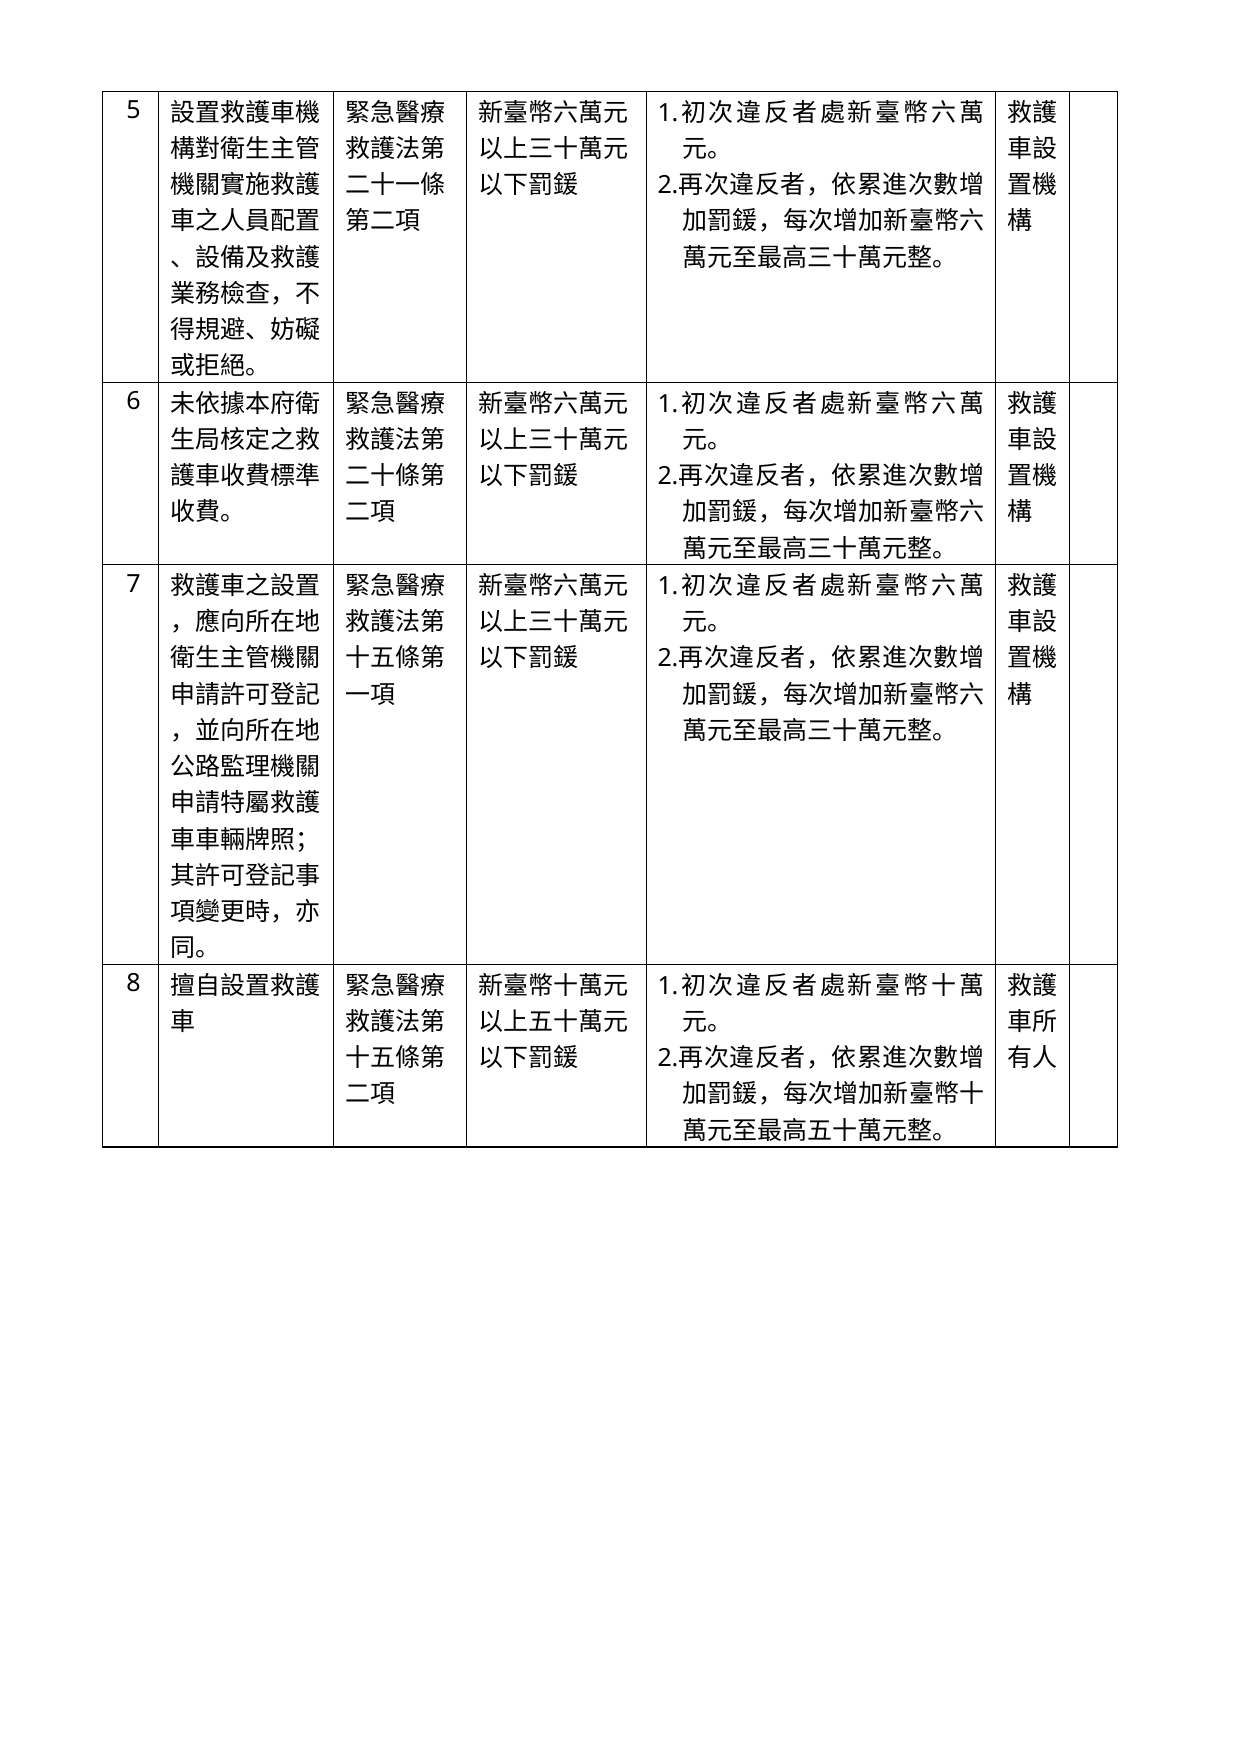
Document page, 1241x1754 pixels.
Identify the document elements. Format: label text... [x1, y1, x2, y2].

table_cell 新臺幣六萬元以上三十萬元以下罰鍰 [467, 92, 646, 382]
table_cell 新臺幣六萬元以上三十萬元以下罰鍰 [467, 383, 646, 564]
table_cell 設置救護車機構對衛生主管機關實施救護車之人員配置 、設備及救護業務檢查，不得規避、妨礙或拒絕。 [159, 92, 333, 382]
table_cell 6 [103, 383, 158, 564]
table_cell 1.初次違反者處新臺幣十萬元。 2.再次違反者，依累進次數增加罰鍰，每次增加新臺幣十萬元至最高五十萬元整。 [647, 965, 995, 1146]
table_cell [1070, 565, 1117, 964]
table_cell 未依據本府衛生局核定之救護車收費標準收費。 [159, 383, 333, 564]
table_cell 緊急醫療救護法第十五條第一項 [334, 565, 466, 964]
table_cell [1070, 92, 1117, 382]
table_cell 救護車設置機構 [996, 383, 1069, 564]
table_cell 5 [103, 92, 158, 382]
table_cell 新臺幣六萬元以上三十萬元以下罰鍰 [467, 565, 646, 964]
table_cell 緊急醫療救護法第十五條第二項 [334, 965, 466, 1146]
table_cell 1.初次違反者處新臺幣六萬元。 2.再次違反者，依累進次數增加罰鍰，每次增加新臺幣六萬元至最高三十萬元整。 [647, 92, 995, 382]
table_cell 8 [103, 965, 158, 1146]
table_cell [1070, 383, 1117, 564]
table_cell 救護車所有人 [996, 965, 1069, 1146]
table_cell 緊急醫療救護法第二十條第二項 [334, 383, 466, 564]
table_cell 1.初次違反者處新臺幣六萬元。 2.再次違反者，依累進次數增加罰鍰，每次增加新臺幣六萬元至最高三十萬元整。 [647, 383, 995, 564]
table_cell 1.初次違反者處新臺幣六萬元。 2.再次違反者，依累進次數增加罰鍰，每次增加新臺幣六萬元至最高三十萬元整。 [647, 565, 995, 964]
table_cell 救護車之設置 ，應向所在地衛生主管機關申請許可登記 ，並向所在地公路監理機關申請特屬救護車車輛牌照；其許可登記事項變更時，亦同。 [159, 565, 333, 964]
table_cell 7 [103, 565, 158, 964]
table_cell 救護車設置機構 [996, 92, 1069, 382]
table_cell 擅自設置救護車 [159, 965, 333, 1146]
table_cell 救護車設置機構 [996, 565, 1069, 964]
table_cell [1070, 965, 1117, 1146]
table_cell 緊急醫療救護法第二十一條第二項 [334, 92, 466, 382]
table_cell 新臺幣十萬元以上五十萬元以下罰鍰 [467, 965, 646, 1146]
